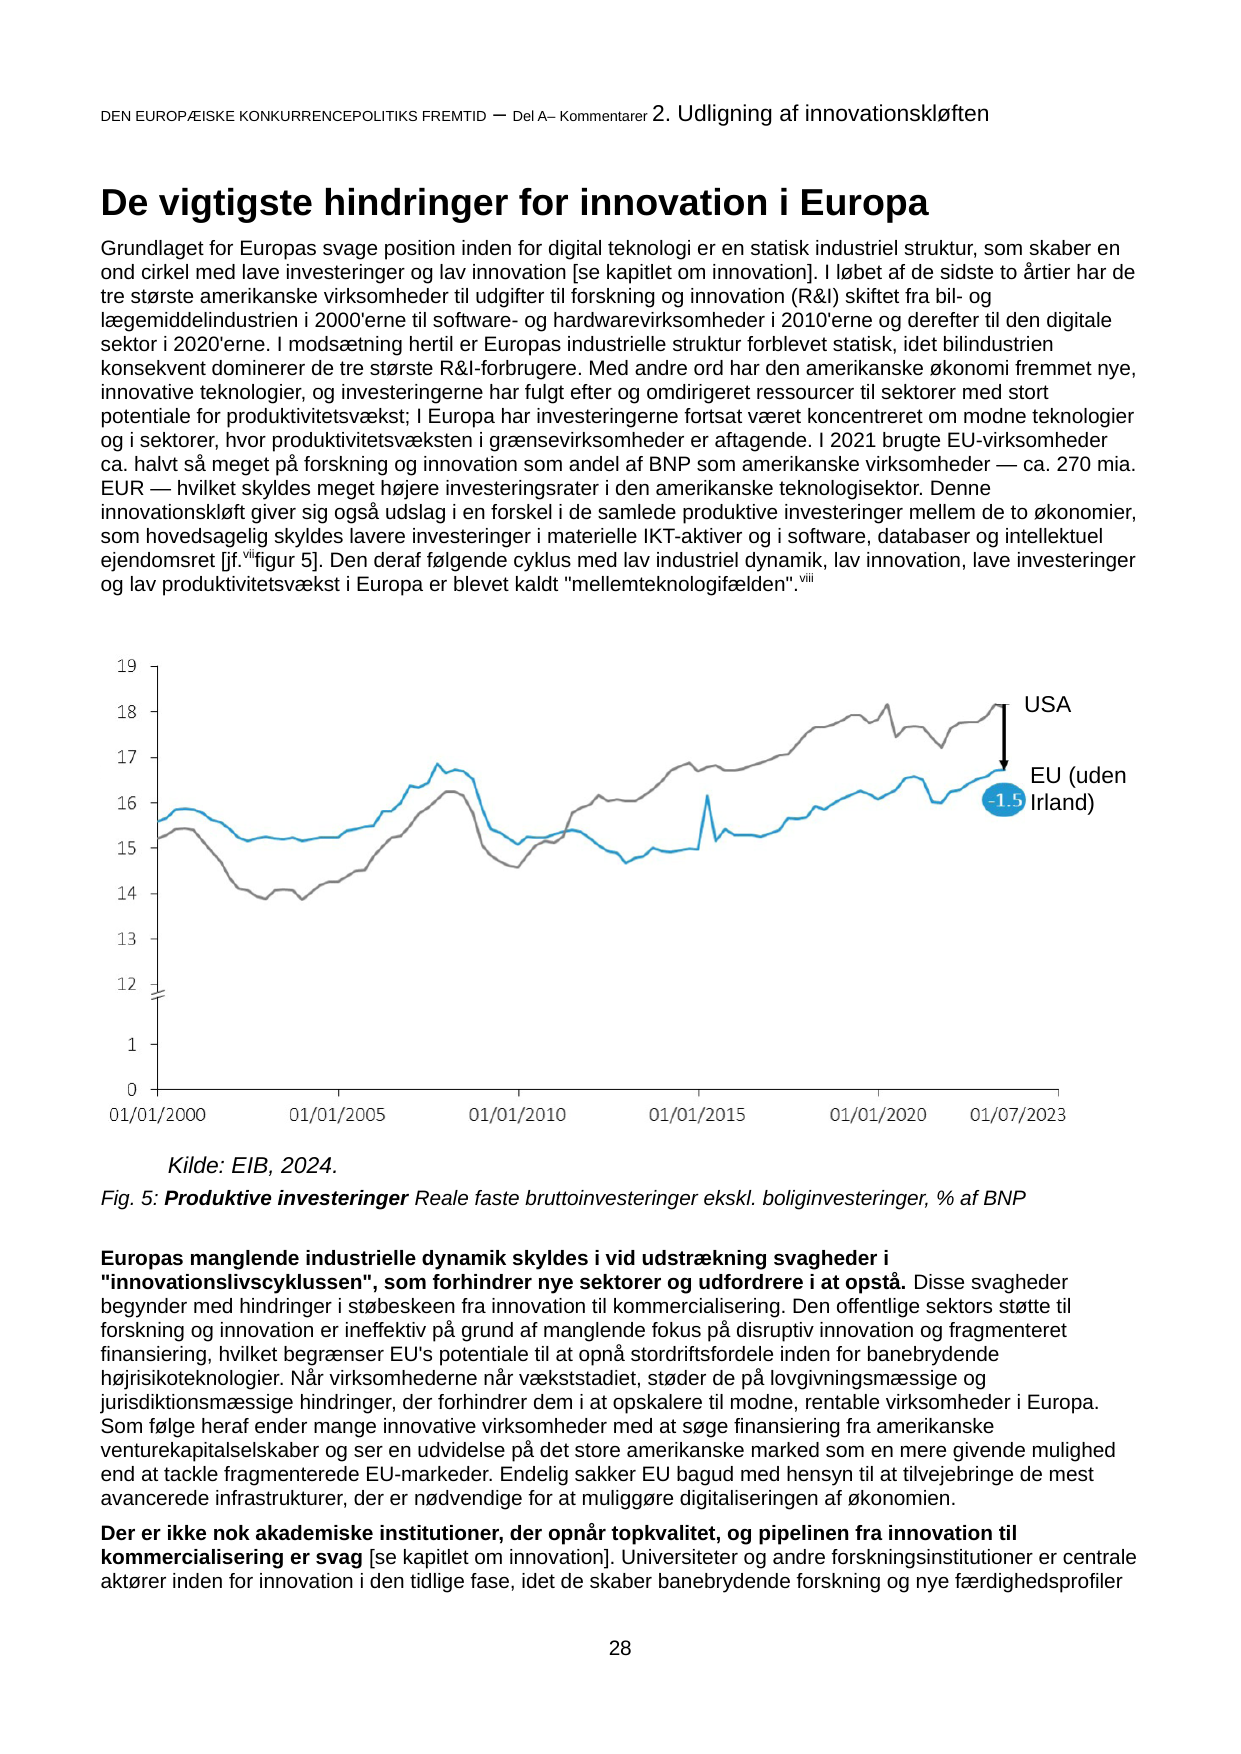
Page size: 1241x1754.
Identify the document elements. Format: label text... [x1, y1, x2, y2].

text Europas manglende industrielle dynamik skyldes i vid udstrækning svagheder i "innovationslivscyklussen", som forhindrer nye sektorer og udfordrere i at opstå. Disse svagheder begynder med hindringer i støbeskeen fra innovation til kommercialisering. Den offentlige sektors støtte til forskning og innovation er ineffektiv på grund af manglende fokus på disruptiv innovation og fragmenteret finansiering, hvilket begrænser EU's potentiale til at opnå stordriftsfordele inden for banebrydende højrisikoteknologier. Når virksomhederne når vækststadiet, støder de på lovgivningsmæssige og jurisdiktionsmæssige hindringer, der forhindrer dem i at opskalere til modne, rentable virksomheder i Europa. Som følge heraf ender mange innovative virksomheder med at søge finansiering fra amerikanske venturekapitalselskaber og ser en udvidelse på det store amerikanske marked som en mere givende mulighed end at tackle fragmenterede EU-markeder. Endelig sakker EU bagud med hensyn til at tilvejebringe de mest avancerede infrastrukturer, der er nødvendige for at muliggøre digitaliseringen af økonomien. [100, 1246, 1140, 1509]
text Der er ikke nok akademiske institutioner, der opnår topkvalitet, og pipelinen fra innovation til kommercialisering er svag [se kapitlet om innovation]. Universiteter og andre forskningsinstitutioner er centrale aktører inden for innovation i den tidlige fase, idet de skaber banebrydende forskning og nye færdighedsprofiler [100, 1521, 1140, 1593]
picture [1071, 768, 1075, 787]
text Fig. 5: Produktive investeringer Reale faste bruttoinvesteringer ekskl. boliginvesteringer, % af BNP [101, 667, 1193, 1210]
picture [100, 654, 1075, 1124]
subtitle De vigtigste hindringer for innovation i Europa [100, 180, 1140, 223]
text Grundlaget for Europas svage position inden for digital teknologi er en statisk industriel struktur, som skaber en ond cirkel med lave investeringer og lav innovation [se kapitlet om innovation]. I løbet af de sidste to årtier har de tre største amerikanske virksomheder til udgifter til forskning og innovation (R&I) skiftet fra bil- og lægemiddelindustrien i 2000'erne til software- og hardwarevirksomheder i 2010'erne og derefter til den digitale sektor i 2020'erne. I modsætning hertil er Europas industrielle struktur forblevet statisk, idet bilindustrien konsekvent dominerer de tre største R&I-forbrugere. Med andre ord har den amerikanske økonomi fremmet nye, innovative teknologier, og investeringerne har fulgt efter og omdirigeret ressourcer til sektorer med stort potentiale for produktivitetsvækst; I Europa har investeringerne fortsat været koncentreret om modne teknologier og i sektorer, hvor produktivitetsvæksten i grænsevirksomheder er aftagende. I 2021 brugte EU-virksomheder ca. halvt så meget på forskning og innovation som andel af BNP som amerikanske virksomheder — ca. 270 mia. EUR — hvilket skyldes meget højere investeringsrater i den amerikanske teknologisektor. Denne innovationskløft giver sig også udslag i en forskel i de samlede produktive investeringer mellem de to økonomier, som hovedsagelig skyldes lavere investeringer i materielle IKT-aktiver og i software, databaser og intellektuel ejendomsret [jf.figur 5]. Den deraf følgende cyklus med lav industriel dynamik, lav innovation, lave investeringer og lav produktivitetsvækst i Europa er blevet kaldt "mellemteknologifælden". [100, 236, 1140, 595]
